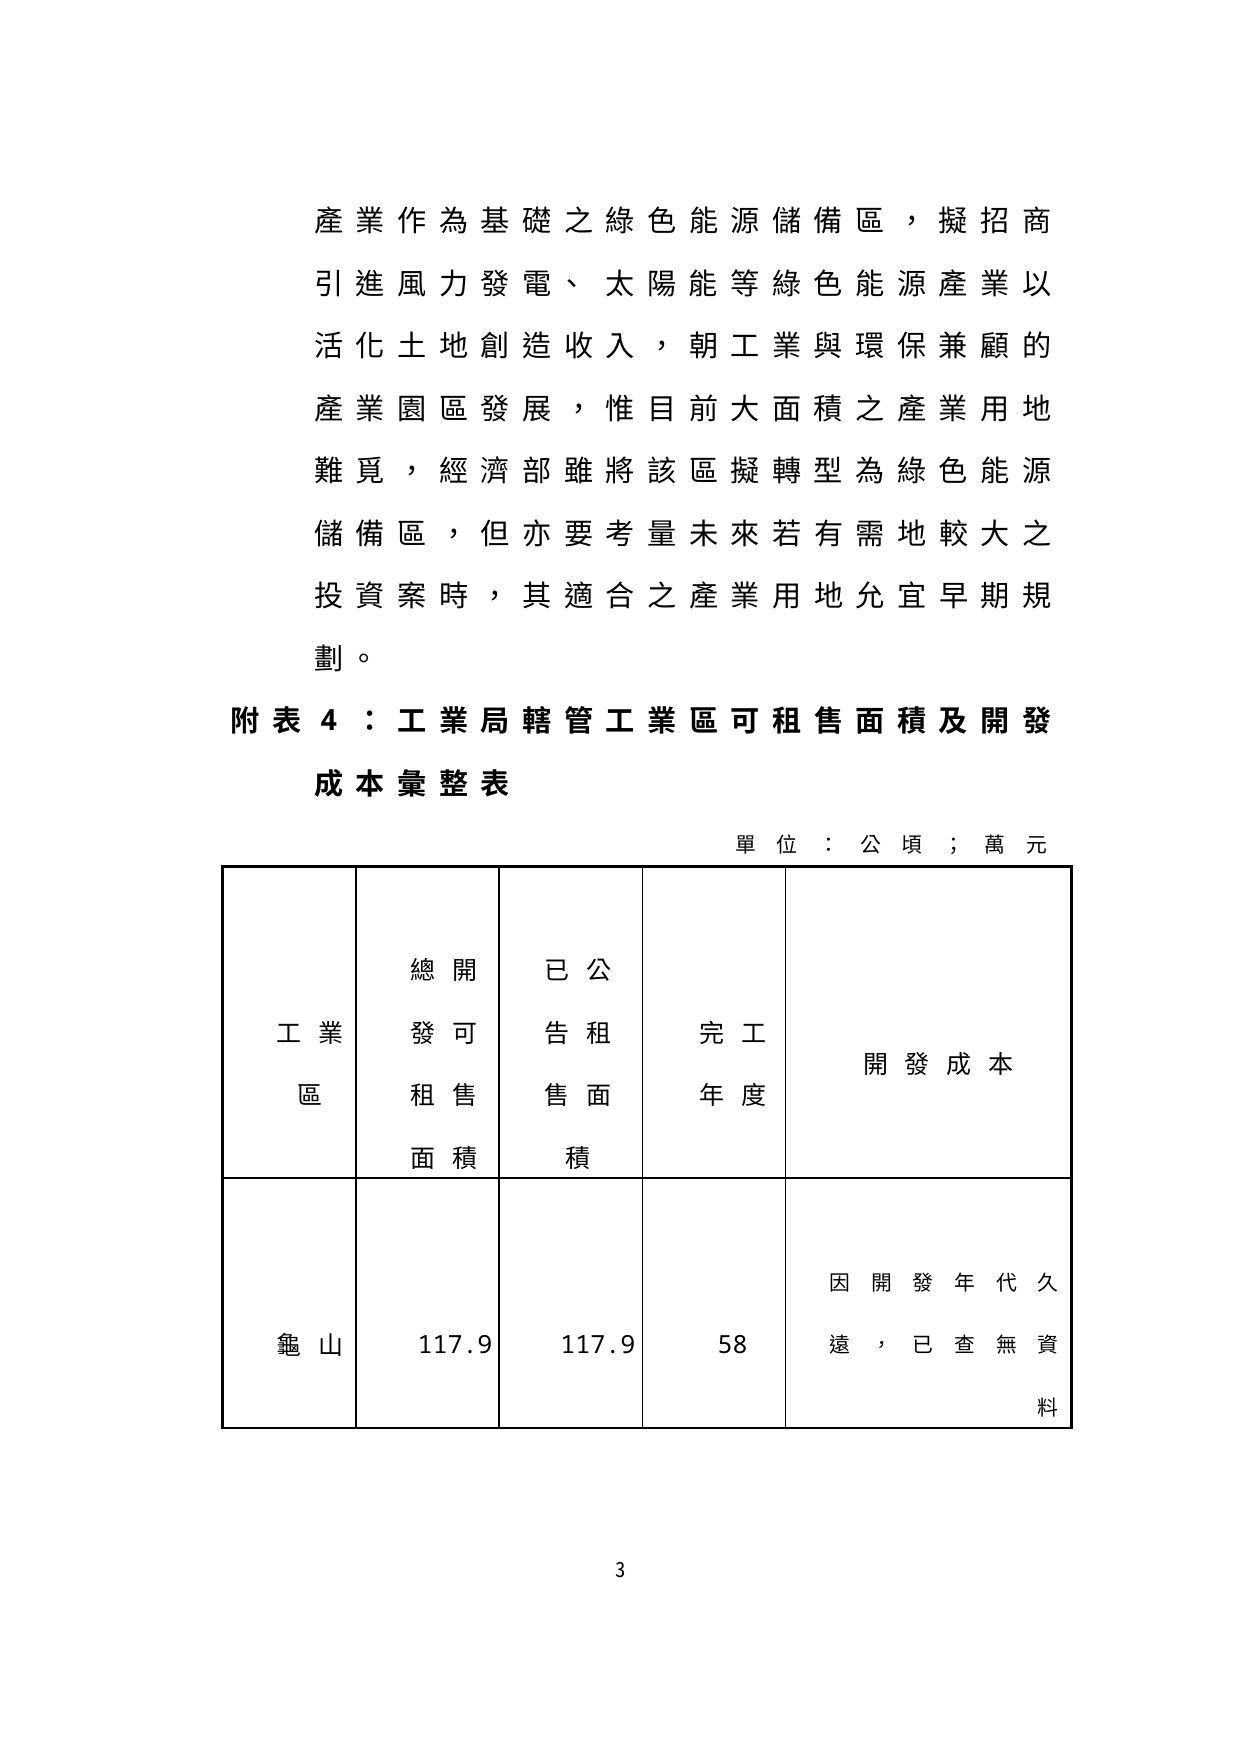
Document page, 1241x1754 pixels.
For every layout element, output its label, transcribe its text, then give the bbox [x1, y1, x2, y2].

table_header 開發成本 [786, 868, 1070, 1177]
text 單位：公頃；萬元 [242, 802, 1058, 865]
table_header 工業區 [224, 868, 355, 1177]
table_header 完工年度 [643, 868, 785, 1177]
text 附表4：工業局轄管工業區可租售面積及開發成本彙整表 [218, 677, 1058, 802]
table_cell 117.9 [357, 1179, 498, 1427]
table_header 總開發可租售面積 [357, 868, 498, 1177]
table_cell 117.9 [500, 1179, 642, 1427]
table_cell 因開發年代久遠，已查無資料 [786, 1179, 1070, 1427]
table_header 已公告租售面積 [500, 868, 642, 1177]
table_cell 龜山 [224, 1179, 355, 1427]
table_cell 58 [643, 1179, 785, 1427]
text 經濟部產業園區開發管理基金委託榮民工程公司開發之雲林離島工業區新興區，計畫開發面積1,239 公頃、計畫造地面積990.85 公頃；該區可引進產業類別為電力、肥料製造、相關中/下游產業、煉油、煉鋼及石化科技工業等高耗能產業。然其經填海造地283公頃後，旋於94年停工，且因未施作公共設施，迄今仍處於停止(暫停)開發階段閒置未能利用，限縮土地運用效能，開發成本累計已達141億餘元，且截至105 年底止，經濟部產業園區開發管理基金於「長期墊款」項下，已懸列該工業區規劃設計調查、環境監測調查、設計與管理及環境資源管理等支出26 億3,687 萬餘元尚待處理；復因產業園區開發管理基金已以106億元與榮民工程公司合意解約，故該產業用地造成基金甚重負擔。經濟部有意將該區產業用地轉型為綠色能源產業基地及能資源循環之生態化工業園區，該區整體土地規劃將朝向以電力產業作為基礎之綠色能源儲備區，擬招商引進風力發電、太陽能等綠色能源產業以活化土地創造收入，朝工業與環保兼顧的產業園區發展，惟目前大面積之產業用地難覓，經濟部雖將該區擬轉型為綠色能源儲備區，但亦要考量未來若有需地較大之投資案時，其適合之產業用地允宜早期規劃。 [271, 177, 1058, 677]
